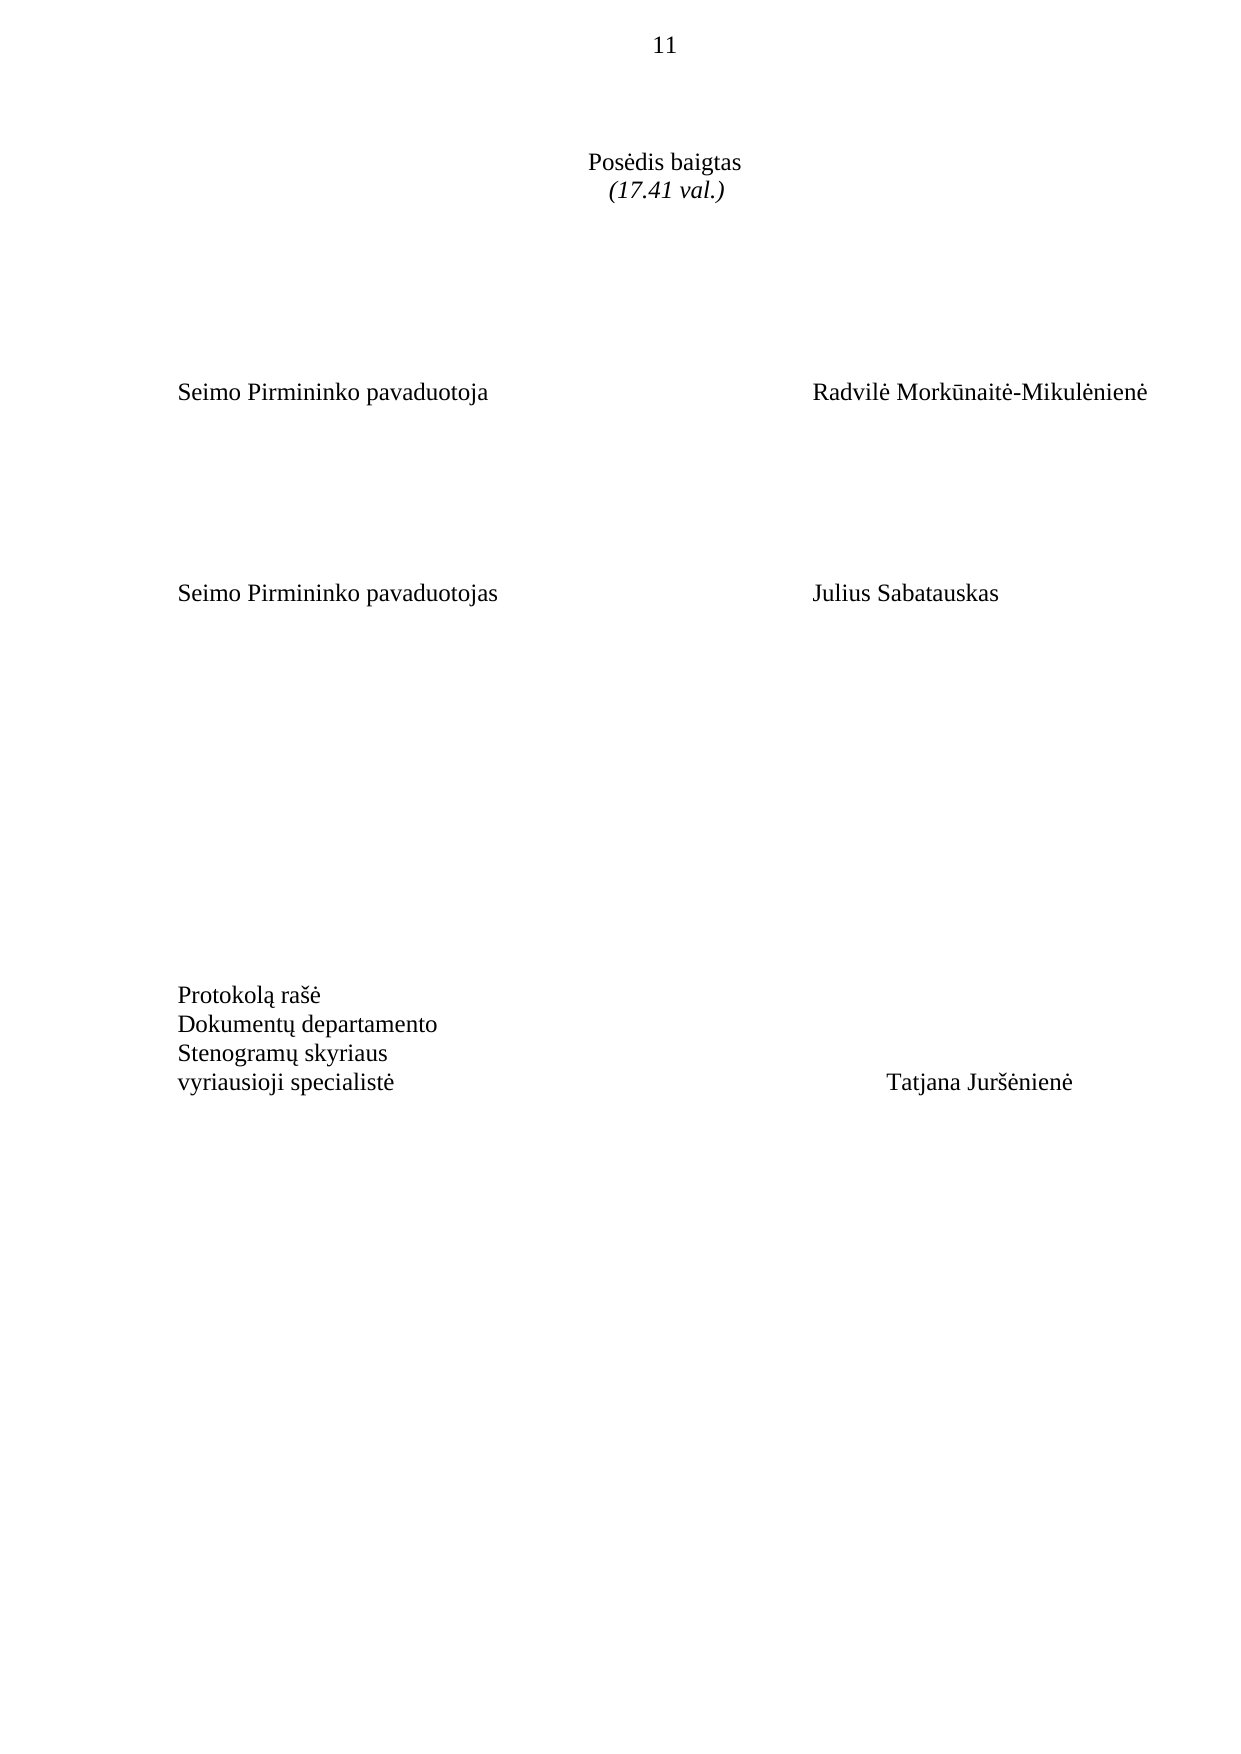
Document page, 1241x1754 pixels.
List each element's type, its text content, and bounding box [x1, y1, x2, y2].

text Stenogramų skyriaus [177, 1038, 1152, 1067]
text Seimo Pirmininko pavaduotojas Julius Sabatauskas [177, 578, 1152, 607]
text Protokolą rašė [177, 981, 1152, 1009]
text vyriausioji specialistė Tatjana Juršėnienė [177, 1067, 1152, 1096]
text Seimo Pirmininko pavaduotoja Radvilė Morkūnaitė-Mikulėnienė [177, 377, 1152, 406]
text Dokumentų departamento [177, 1009, 1152, 1038]
text Posėdis baigtas [177, 147, 1152, 176]
text (17.41 val.) [177, 176, 1152, 204]
